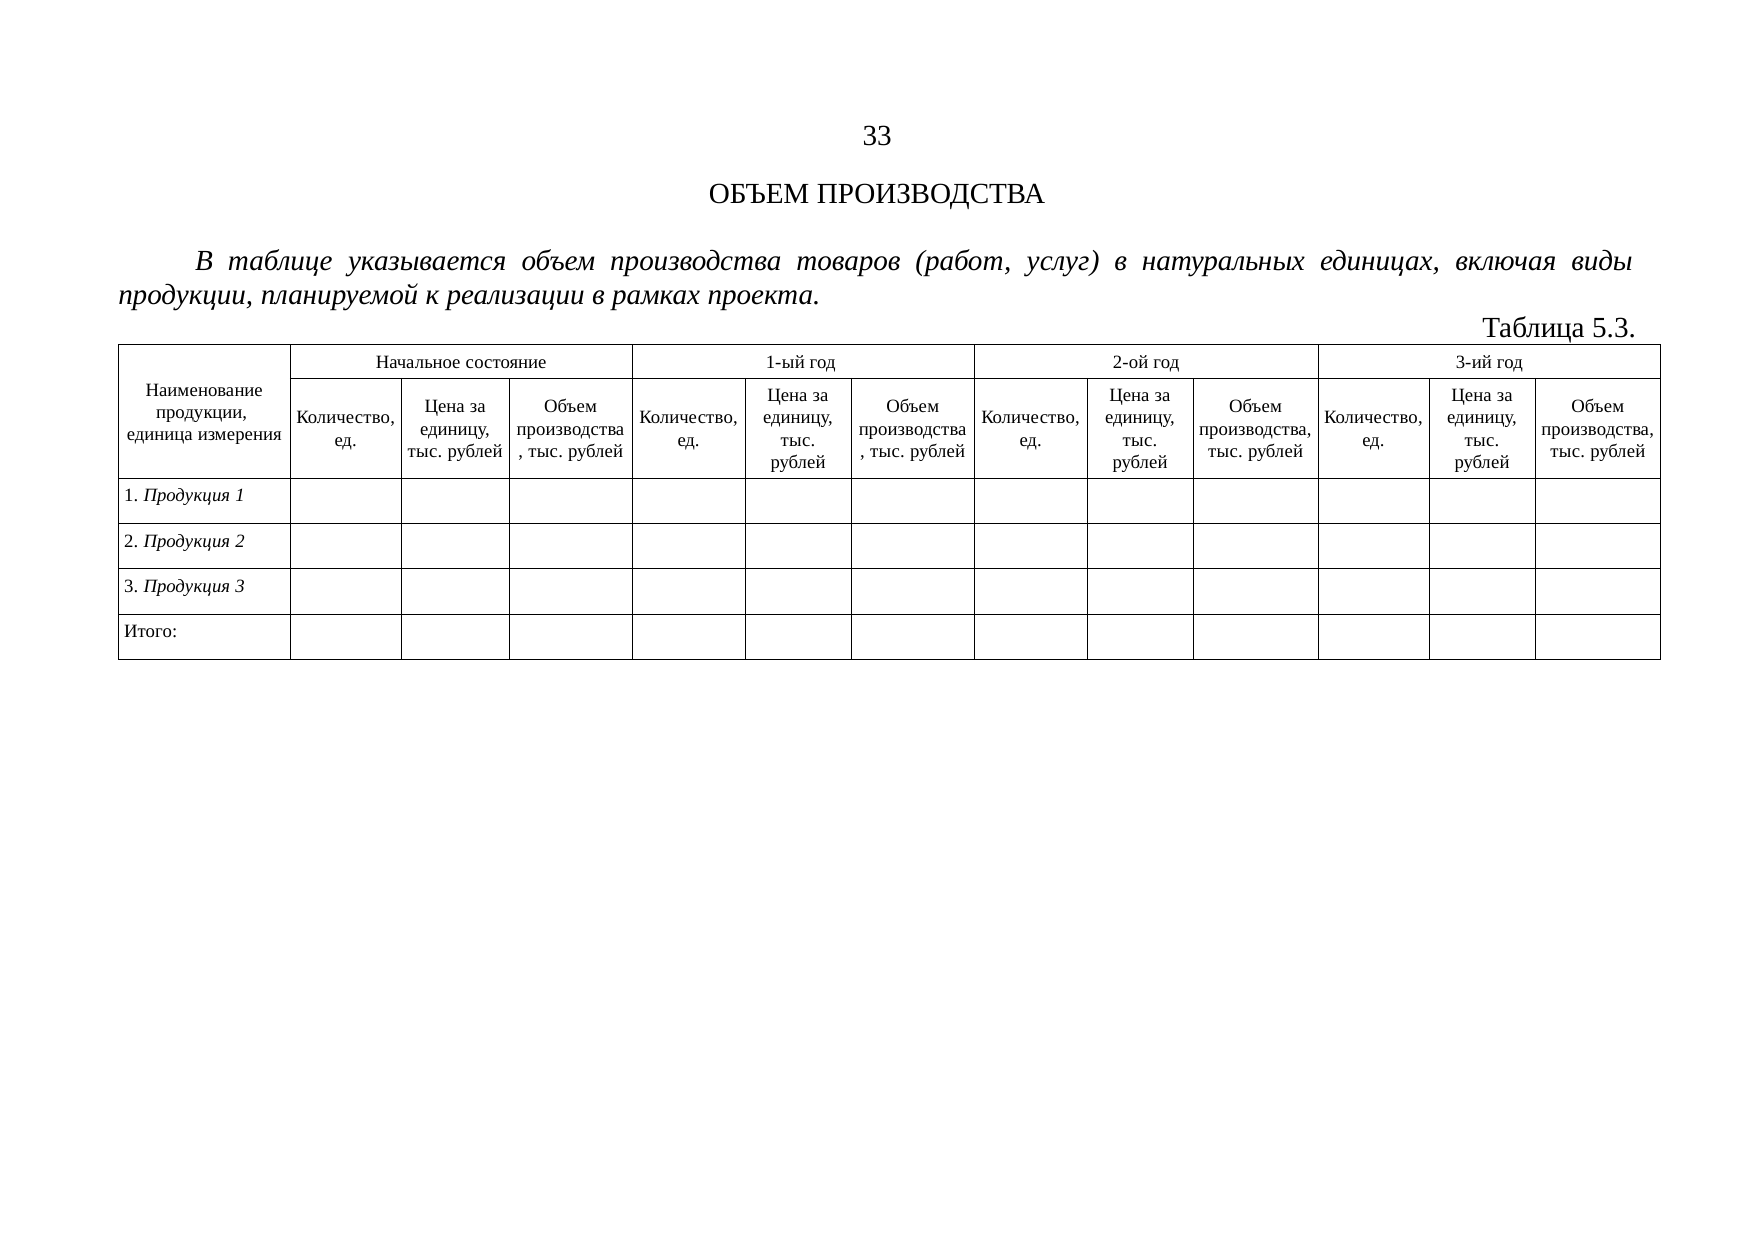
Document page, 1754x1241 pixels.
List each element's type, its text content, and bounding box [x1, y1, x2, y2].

table_cell [1194, 615, 1318, 659]
table_cell Количество, ед. [975, 379, 1087, 478]
table_cell Количество, ед. [291, 379, 401, 478]
table_cell Цена за единицу, тыс. рублей [402, 379, 509, 478]
table_cell Итого: [119, 615, 290, 659]
table_cell [1194, 479, 1318, 523]
table_cell [291, 479, 401, 523]
table_cell Объем производства, тыс. рублей [1536, 379, 1660, 478]
table_cell [291, 569, 401, 613]
table_cell [852, 524, 974, 568]
table_cell [1430, 615, 1535, 659]
table_cell 2. Продукция 2 [119, 524, 290, 568]
table_cell [510, 479, 632, 523]
text В таблице указывается объем производства товаров (работ, услуг) в натуральных единицах, включая виды продукции, планируемой к реализации в рамках проекта. [118, 243, 1636, 311]
table_cell Цена за единицу, тыс. рублей [1088, 379, 1193, 478]
table_cell [746, 569, 851, 613]
table_cell [746, 479, 851, 523]
table_cell Объем производства, тыс. рублей [852, 379, 974, 478]
text ОБЪЕМ ПРОИЗВОДСТВА [118, 176, 1636, 210]
table_cell 1. Продукция 1 [119, 479, 290, 523]
table_cell Цена за единицу, тыс. рублей [1430, 379, 1535, 478]
table_cell [633, 569, 745, 613]
table_cell [1319, 569, 1429, 613]
table_header 2-ой год [975, 345, 1318, 378]
table_cell [291, 524, 401, 568]
table_cell Цена за единицу, тыс. рублей [746, 379, 851, 478]
table_cell [510, 615, 632, 659]
table_cell [1536, 524, 1660, 568]
table_cell [402, 524, 509, 568]
table_cell Объем производства, тыс. рублей [510, 379, 632, 478]
table_cell [975, 569, 1087, 613]
table_cell [1430, 569, 1535, 613]
table_cell Количество, ед. [633, 379, 745, 478]
table_cell [975, 524, 1087, 568]
table_header 3-ий год [1319, 345, 1660, 378]
text Таблица 5.3. [118, 311, 1636, 344]
table_cell [1194, 524, 1318, 568]
table_cell [402, 479, 509, 523]
table_cell [510, 524, 632, 568]
table_header Наименование продукции, единица измерения [119, 345, 290, 478]
table_cell [1194, 569, 1318, 613]
table_cell [975, 479, 1087, 523]
table_cell [633, 615, 745, 659]
table_cell 3. Продукция 3 [119, 569, 290, 613]
table_header Начальное состояние [291, 345, 632, 378]
table_cell [852, 615, 974, 659]
table_cell [1430, 524, 1535, 568]
table_cell Количество, ед. [1319, 379, 1429, 478]
table_cell [1088, 569, 1193, 613]
table_cell [402, 569, 509, 613]
table_header 1-ый год [633, 345, 974, 378]
table_cell [633, 479, 745, 523]
table_cell [1536, 569, 1660, 613]
table_cell [1319, 524, 1429, 568]
table_cell [1319, 479, 1429, 523]
table_cell [1088, 524, 1193, 568]
table_cell [510, 569, 632, 613]
table_cell [1430, 479, 1535, 523]
table_cell [633, 524, 745, 568]
table_cell [975, 615, 1087, 659]
table_cell [1319, 615, 1429, 659]
table_cell [1088, 479, 1193, 523]
table_cell [746, 524, 851, 568]
table_cell [852, 479, 974, 523]
table_cell [746, 615, 851, 659]
table_cell [1536, 615, 1660, 659]
table_cell [291, 615, 401, 659]
table_cell [1536, 479, 1660, 523]
table_cell [402, 615, 509, 659]
table_cell [852, 569, 974, 613]
table_cell [1088, 615, 1193, 659]
table_cell Объем производства, тыс. рублей [1194, 379, 1318, 478]
